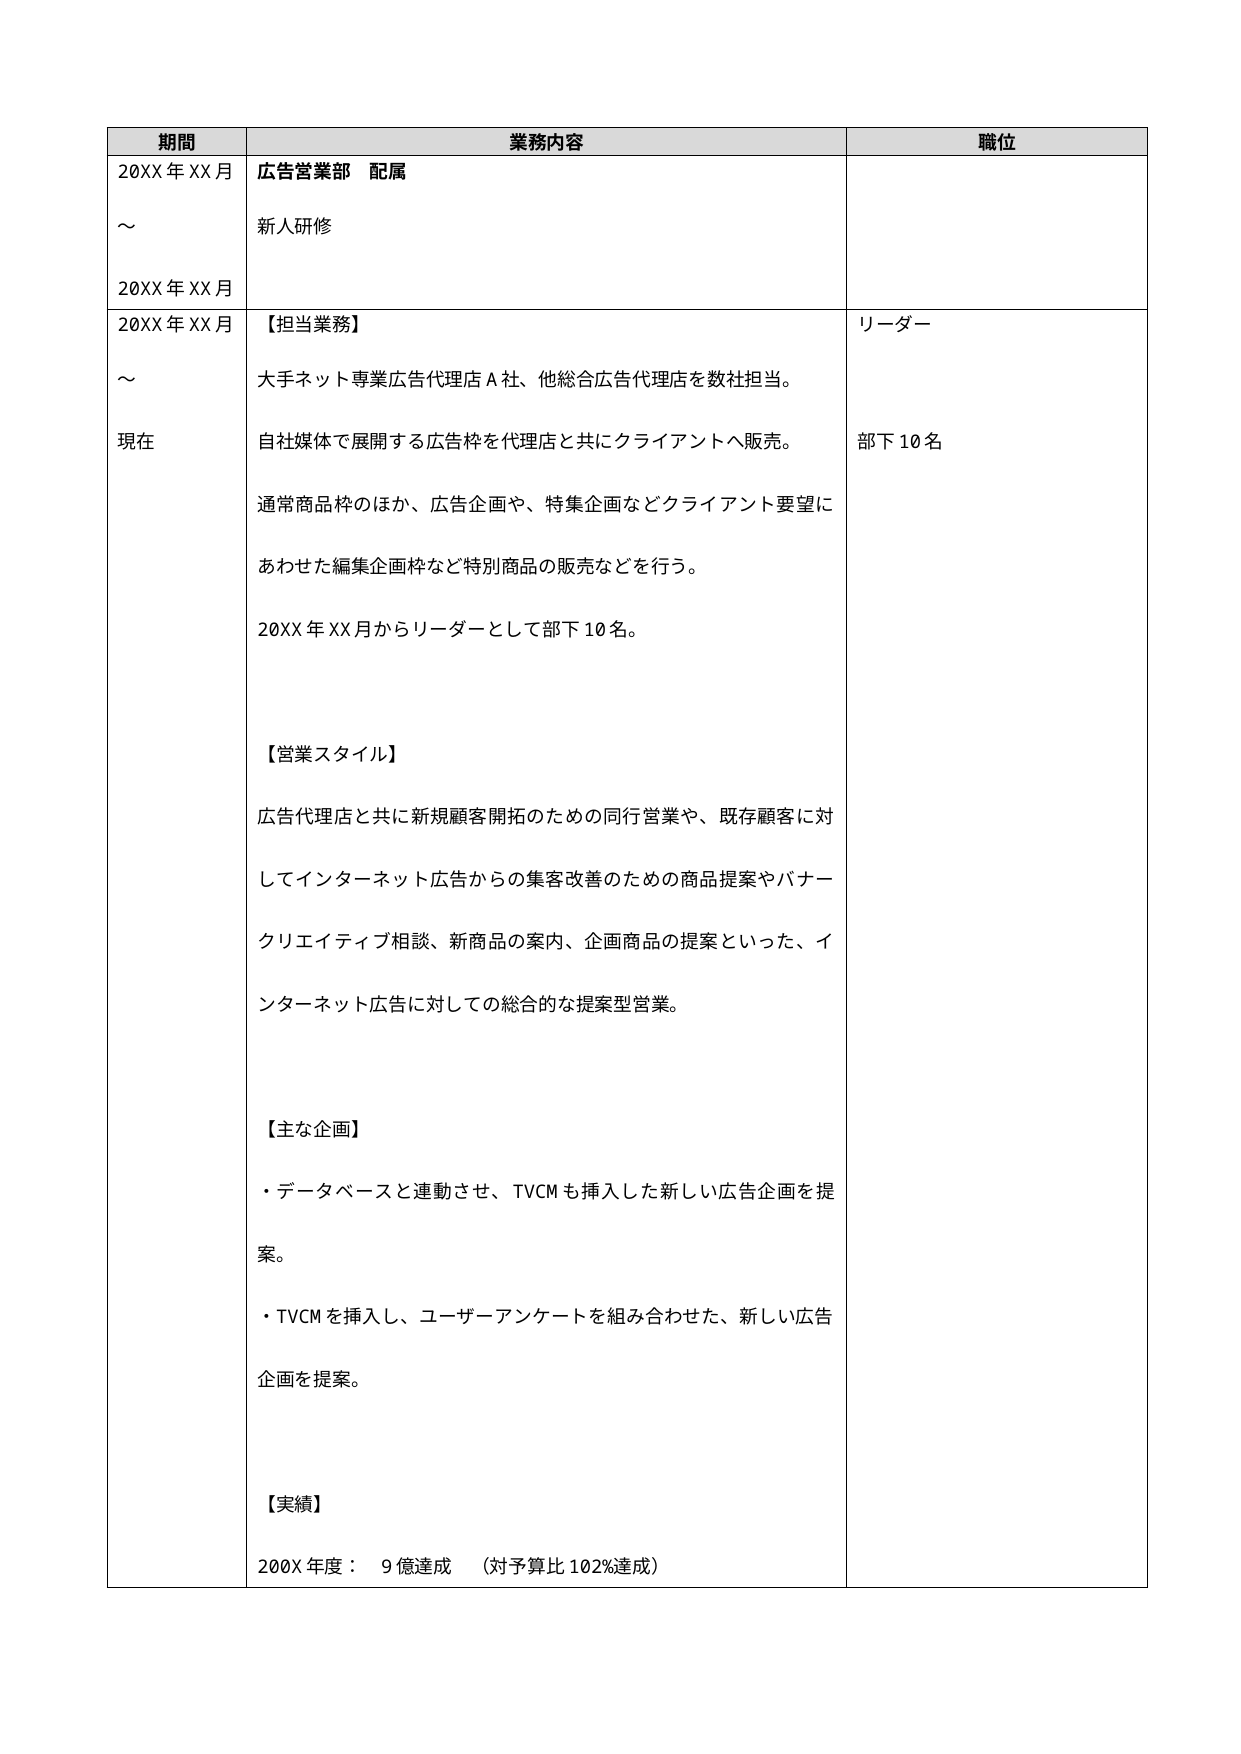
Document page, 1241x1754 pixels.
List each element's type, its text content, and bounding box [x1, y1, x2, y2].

table_cell 20XX年XX月 ～ 20XX年XX月 [108, 156, 246, 308]
table_cell 広告営業部 配属 新人研修 [247, 156, 846, 308]
table_header 職位 [847, 128, 1147, 155]
table_header 期間 [108, 128, 246, 155]
table_cell 20XX年XX月 ～ 現在 [108, 310, 246, 1587]
table_cell リーダー 部下10名 [847, 310, 1147, 1587]
table_header 業務内容 [247, 128, 846, 155]
table_cell [847, 156, 1147, 308]
table_cell 【担当業務】 大手ネット専業広告代理店A社、他総合広告代理店を数社担当。 自社媒体で展開する広告枠を代理店と共にクライアントへ販売。 通常商品枠のほか、広告企画や、特集企画などクライアント要望にあわせた編集企画枠など特別商品の販売などを行う。 20XX年XX月からリーダーとして部下10名。 【営業スタイル】 広告代理店と共に新規顧客開拓のための同行営業や、既存顧客に対してインターネット広告からの集客改善のための商品提案やバナークリエイティブ相談、新商品の案内、企画商品の提案といった、インターネット広告に対しての総合的な提案型営業。 【主な企画】 ・データベースと連動させ、TVCMも挿入した新しい広告企画を提案。 ・TVCMを挿入し、ユーザーアンケートを組み合わせた、新しい広告企画を提案。 【実績】 200X年度： 9億達成 （対予算比102%達成） [247, 310, 846, 1587]
